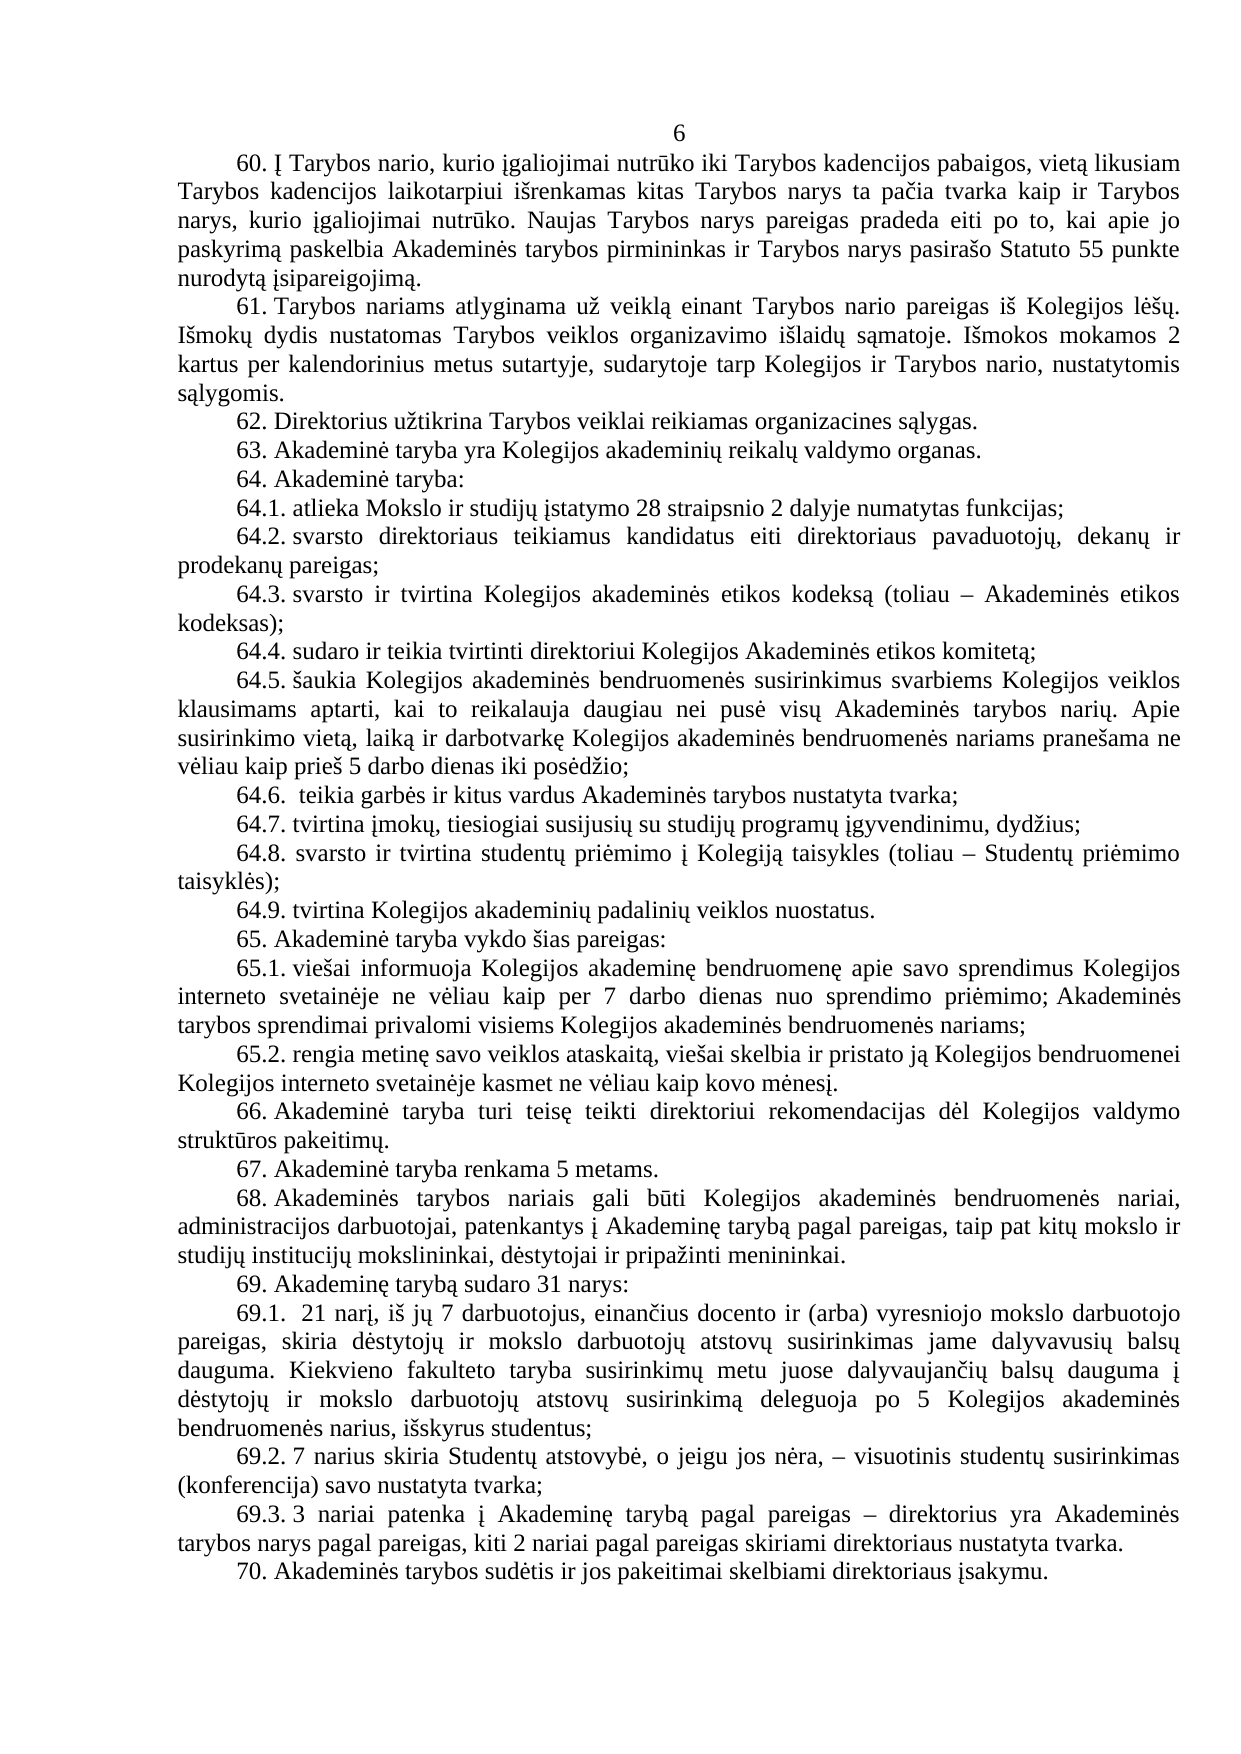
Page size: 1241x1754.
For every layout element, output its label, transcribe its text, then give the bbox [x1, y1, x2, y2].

text 69. Akademinę tarybą sudaro 31 narys: [177, 1269, 1181, 1298]
text 65. Akademinė taryba vykdo šias pareigas: [177, 924, 1181, 953]
text 69.3. 3 nariai patenka į Akademinę tarybą pagal pareigas – direktorius yra Akademinės tarybos narys pagal pareigas, kiti 2 nariai pagal pareigas skiriami direktoriaus nustatyta tvarka. [177, 1499, 1181, 1556]
text 69.2. 7 narius skiria Studentų atstovybė, o jeigu jos nėra, – visuotinis studentų susirinkimas (konferencija) savo nustatyta tvarka; [177, 1441, 1181, 1499]
text 64.9. tvirtina Kolegijos akademinių padalinių veiklos nuostatus. [177, 895, 1181, 924]
text 64.4. sudaro ir teikia tvirtinti direktoriui Kolegijos Akademinės etikos komitetą; [177, 636, 1181, 665]
text 64.1. atlieka Mokslo ir studijų įstatymo 28 straipsnio 2 dalyje numatytas funkcijas; [177, 493, 1181, 521]
text 67. Akademinė taryba renkama 5 metams. [177, 1154, 1181, 1183]
text 63. Akademinė taryba yra Kolegijos akademinių reikalų valdymo organas. [177, 435, 1181, 464]
text 64.6. teikia garbės ir kitus vardus Akademinės tarybos nustatyta tvarka; [177, 780, 1181, 809]
text 64.7. tvirtina įmokų, tiesiogiai susijusių su studijų programų įgyvendinimu, dydžius; [177, 809, 1181, 838]
text 68. Akademinės tarybos nariais gali būti Kolegijos akademinės bendruomenės nariai, administracijos darbuotojai, patenkantys į Akademinę tarybą pagal pareigas, taip pat kitų mokslo ir studijų institucijų mokslininkai, dėstytojai ir pripažinti menininkai. [177, 1183, 1181, 1269]
text 65.1. viešai informuoja Kolegijos akademinę bendruomenę apie savo sprendimus Kolegijos interneto svetainėje ne vėliau kaip per 7 darbo dienas nuo sprendimo priėmimo; Akademinės tarybos sprendimai privalomi visiems Kolegijos akademinės bendruomenės nariams; [177, 953, 1181, 1039]
text 64.2. svarsto direktoriaus teikiamus kandidatus eiti direktoriaus pavaduotojų, dekanų ir prodekanų pareigas; [177, 521, 1181, 579]
text 64.3. svarsto ir tvirtina Kolegijos akademinės etikos kodeksą (toliau – Akademinės etikos kodeksas); [177, 579, 1181, 636]
text 64. Akademinė taryba: [177, 464, 1181, 493]
text 70. Akademinės tarybos sudėtis ir jos pakeitimai skelbiami direktoriaus įsakymu. [177, 1556, 1181, 1585]
text 61. Tarybos nariams atlyginama už veiklą einant Tarybos nario pareigas iš Kolegijos lėšų. Išmokų dydis nustatomas Tarybos veiklos organizavimo išlaidų sąmatoje. Išmokos mokamos 2 kartus per kalendorinius metus sutartyje, sudarytoje tarp Kolegijos ir Tarybos nario, nustatytomis sąlygomis. [177, 291, 1181, 406]
text 65.2. rengia metinę savo veiklos ataskaitą, viešai skelbia ir pristato ją Kolegijos bendruomenei Kolegijos interneto svetainėje kasmet ne vėliau kaip kovo mėnesį. [177, 1039, 1181, 1096]
text 64.5. šaukia Kolegijos akademinės bendruomenės susirinkimus svarbiems Kolegijos veiklos klausimams aptarti, kai to reikalauja daugiau nei pusė visų Akademinės tarybos narių. Apie susirinkimo vietą, laiką ir darbotvarkę Kolegijos akademinės bendruomenės nariams pranešama ne vėliau kaip prieš 5 darbo dienas iki posėdžio; [177, 665, 1181, 780]
text 64.8. svarsto ir tvirtina studentų priėmimo į Kolegiją taisykles (toliau – Studentų priėmimo taisyklės); [177, 838, 1181, 895]
text 62. Direktorius užtikrina Tarybos veiklai reikiamas organizacines sąlygas. [177, 406, 1181, 435]
text 66. Akademinė taryba turi teisę teikti direktoriui rekomendacijas dėl Kolegijos valdymo struktūros pakeitimų. [177, 1096, 1181, 1154]
text 69.1. 21 narį, iš jų 7 darbuotojus, einančius docento ir (arba) vyresniojo mokslo darbuotojo pareigas, skiria dėstytojų ir mokslo darbuotojų atstovų susirinkimas jame dalyvavusių balsų dauguma. Kiekvieno fakulteto taryba susirinkimų metu juose dalyvaujančių balsų dauguma į dėstytojų ir mokslo darbuotojų atstovų susirinkimą deleguoja po 5 Kolegijos akademinės bendruomenės narius, išskyrus studentus; [177, 1298, 1181, 1441]
text 60. Į Tarybos nario, kurio įgaliojimai nutrūko iki Tarybos kadencijos pabaigos, vietą likusiam Tarybos kadencijos laikotarpiui išrenkamas kitas Tarybos narys ta pačia tvarka kaip ir Tarybos narys, kurio įgaliojimai nutrūko. Naujas Tarybos narys pareigas pradeda eiti po to, kai apie jo paskyrimą paskelbia Akademinės tarybos pirmininkas ir Tarybos narys pasirašo Statuto 55 punkte nurodytą įsipareigojimą. [177, 148, 1181, 291]
